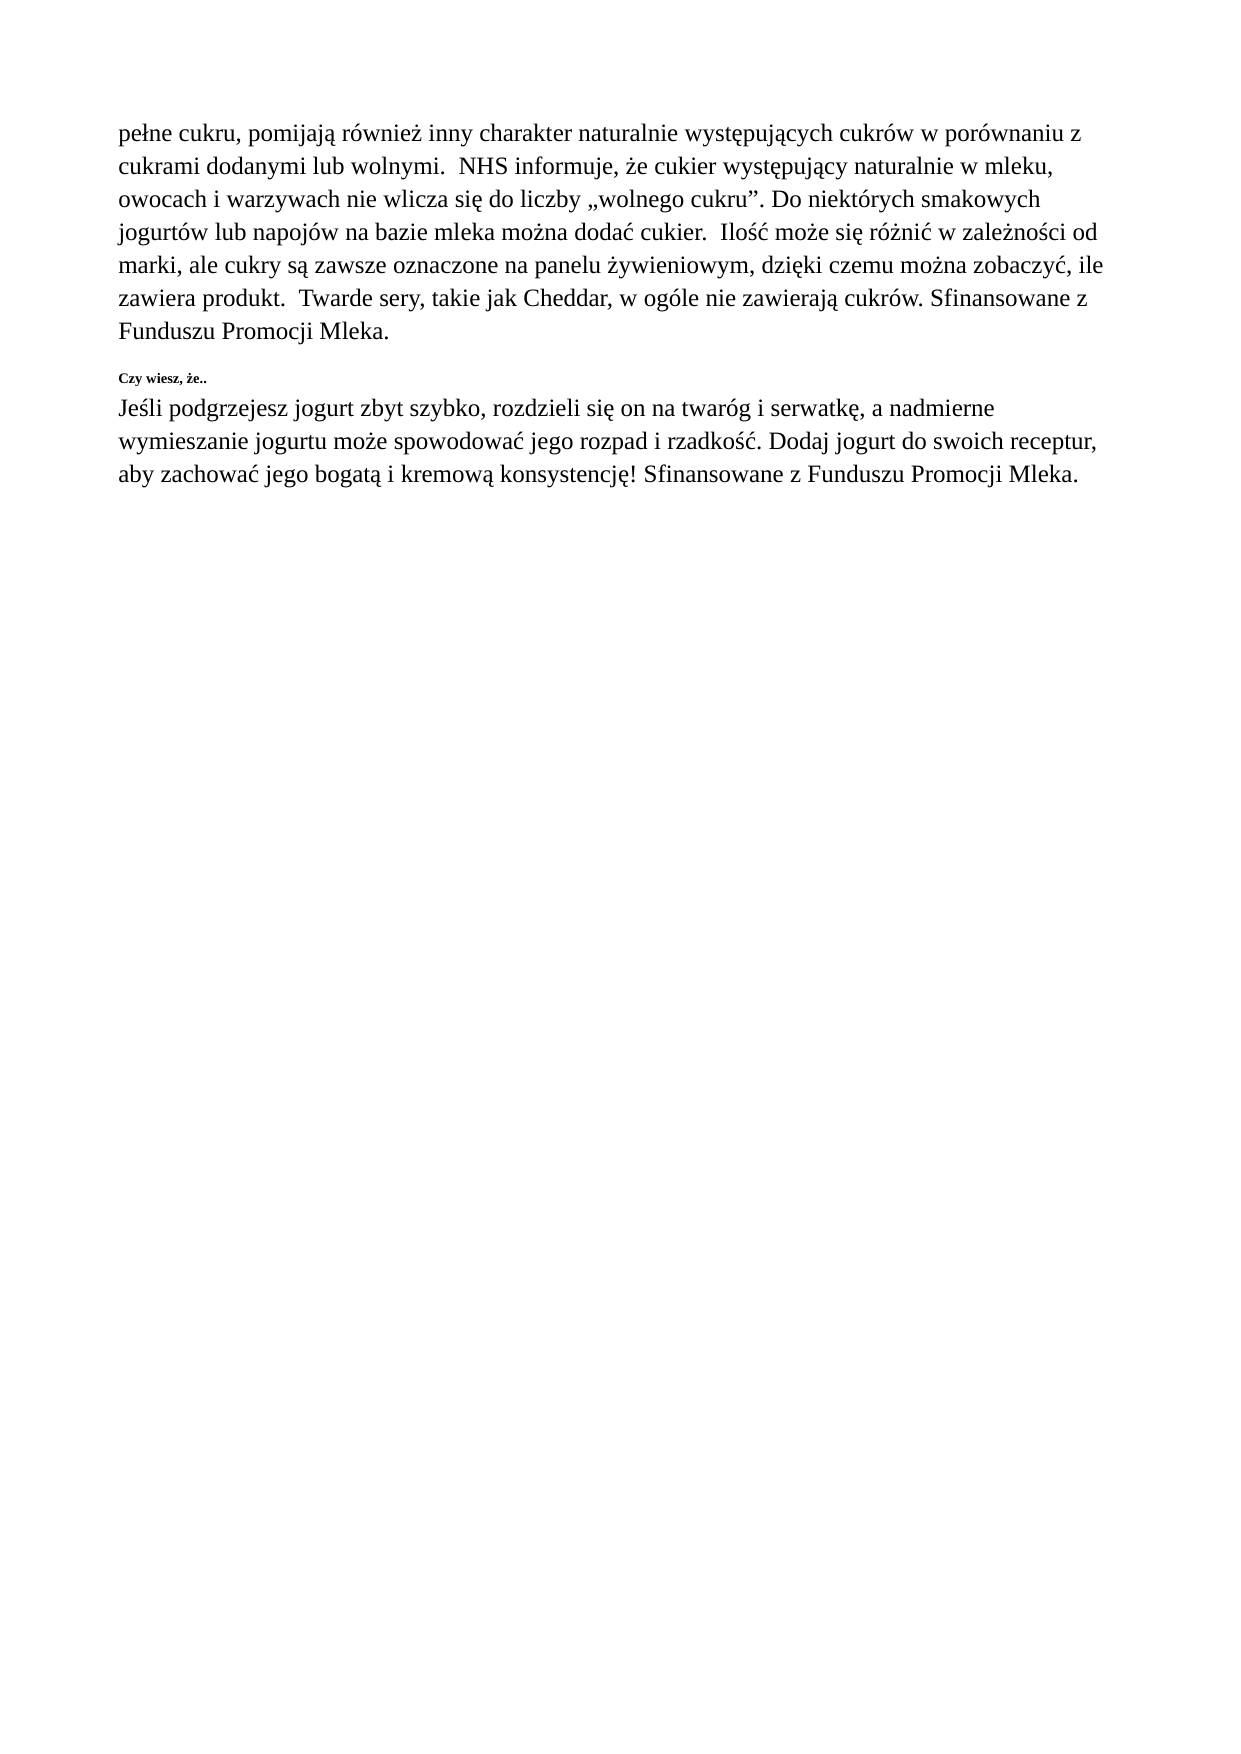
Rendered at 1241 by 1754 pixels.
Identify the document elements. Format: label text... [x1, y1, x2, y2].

text pełne cukru, pomijają również inny charakter naturalnie występujących cukrów w porównaniu z cukrami dodanymi lub wolnymi. NHS informuje, że cukier występujący naturalnie w mleku, owocach i warzywach nie wlicza się do liczby „wolnego cukru”. Do niektórych smakowych jogurtów lub napojów na bazie mleka można dodać cukier. Ilość może się różnić w zależności od marki, ale cukry są zawsze oznaczone na panelu żywieniowym, dzięki czemu można zobaczyć, ile zawiera produkt. Twarde sery, takie jak Cheddar, w ogóle nie zawierają cukrów. Sfinansowane z Funduszu Promocji Mleka. [118, 118, 1122, 345]
subtitle Czy wiesz, że.. [118, 370, 1122, 387]
text Jeśli podgrzejesz jogurt zbyt szybko, rozdzieli się on na twaróg i serwatkę, a nadmierne wymieszanie jogurtu może spowodować jego rozpad i rzadkość. Dodaj jogurt do swoich receptur, aby zachować jego bogatą i kremową konsystencję! Sfinansowane z Funduszu Promocji Mleka. [118, 393, 1122, 488]
